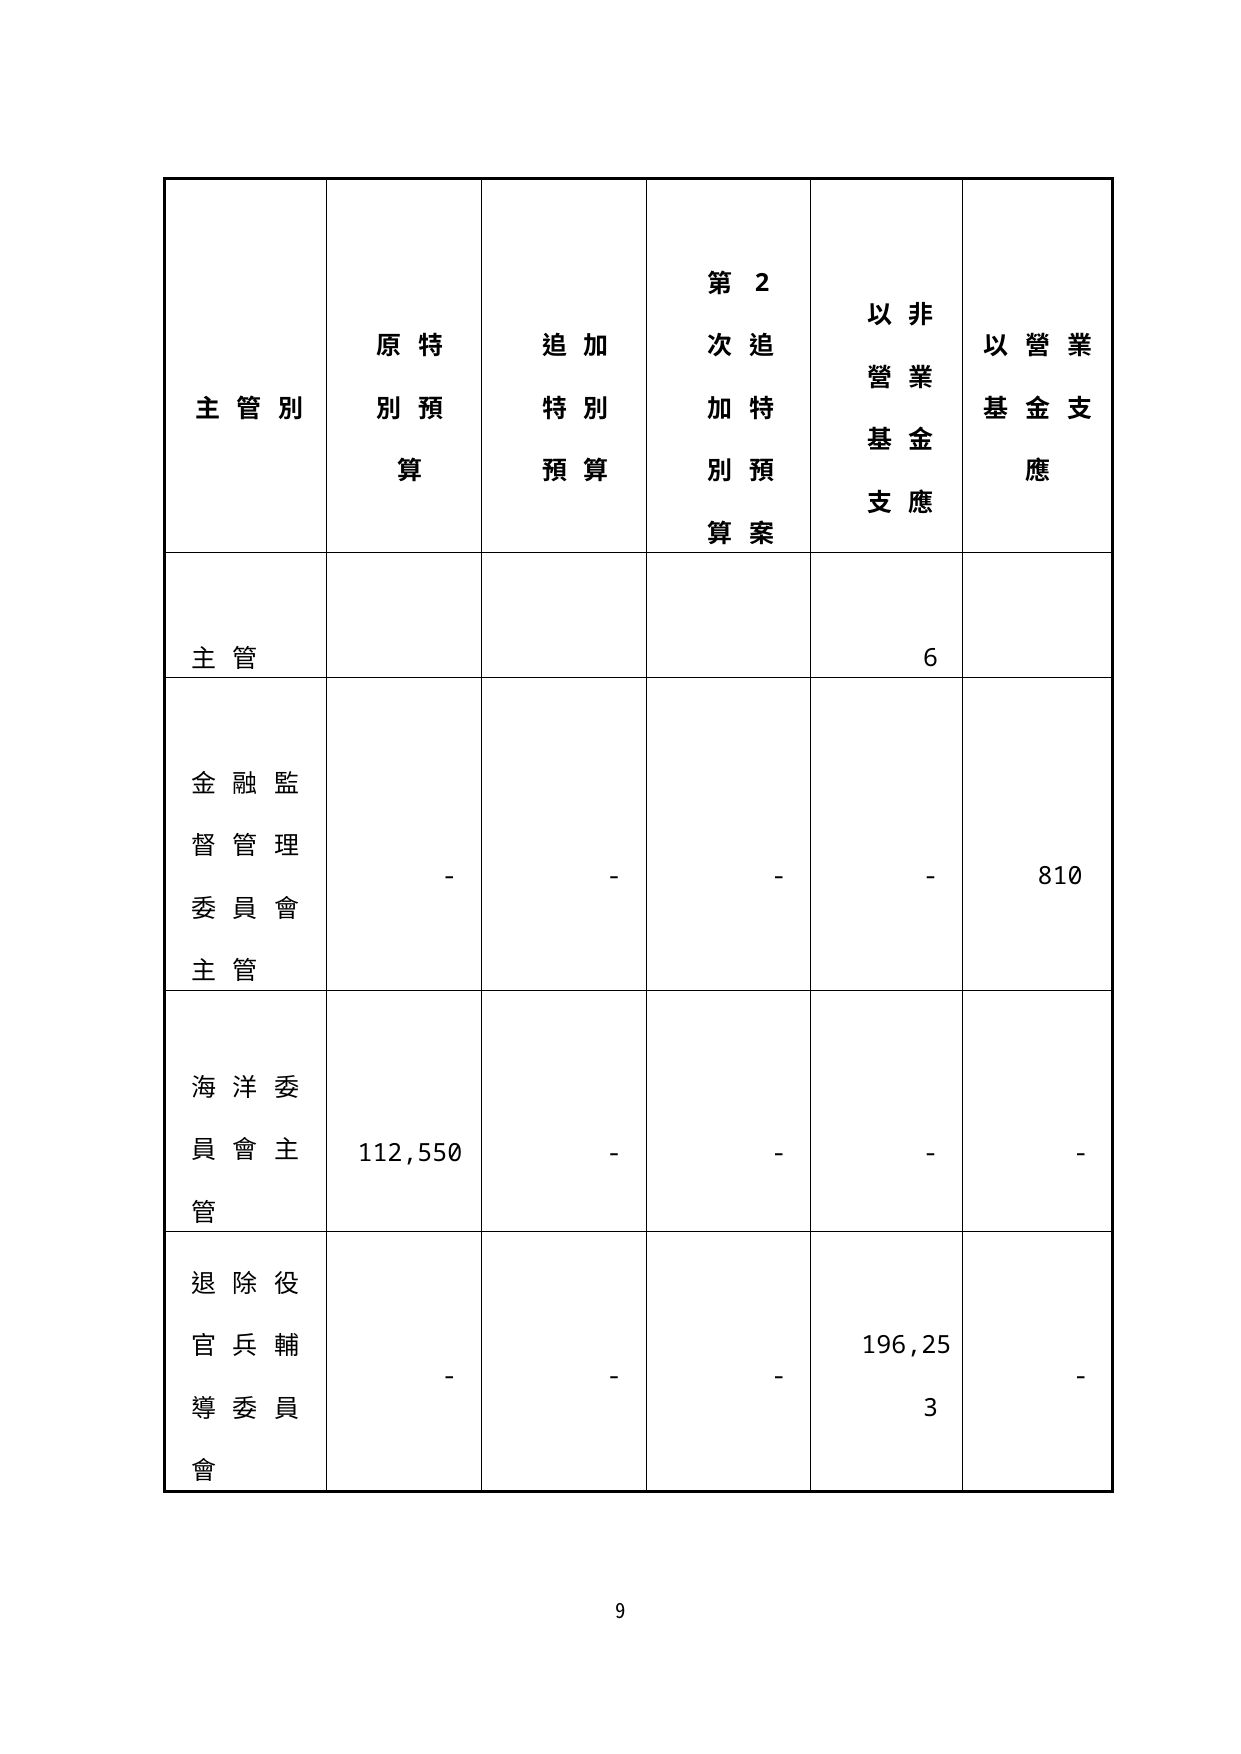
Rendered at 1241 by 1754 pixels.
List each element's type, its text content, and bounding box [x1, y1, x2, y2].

table_header 以營業基金支應 [963, 180, 1111, 552]
table_cell - [482, 553, 646, 677]
table_header 以非營業基金支應 [811, 180, 962, 552]
table_cell 6 [811, 553, 962, 677]
table_cell 金融監督管理委員會主管 [166, 678, 326, 990]
table_cell - [811, 991, 962, 1231]
table_cell - [482, 678, 646, 990]
table_cell 112,550 [327, 991, 481, 1231]
table_cell - [647, 553, 810, 677]
table_header 追加特別預算 [482, 180, 646, 552]
table_cell 海洋委員會主管 [166, 991, 326, 1231]
table_cell - [327, 1232, 481, 1490]
table_cell - [482, 991, 646, 1231]
table_cell 主管 [166, 553, 326, 677]
table_cell - [327, 678, 481, 990]
table_cell - [647, 1232, 810, 1490]
table_cell - [963, 991, 1111, 1231]
table_cell 退除役官兵輔導委員會 [166, 1232, 326, 1490]
table_cell - [811, 678, 962, 990]
table_cell - [963, 553, 1111, 677]
table_cell - [482, 1232, 646, 1490]
table_cell - [647, 991, 810, 1231]
table_cell - [963, 1232, 1111, 1490]
table_cell 810 [963, 678, 1111, 990]
table_header 原特別預算 [327, 180, 481, 552]
table_header 第2次追加特別預算案 [647, 180, 810, 552]
table_cell - [327, 553, 481, 677]
table_header 主管別 [166, 180, 326, 552]
table_cell - [647, 678, 810, 990]
table_cell 196,253 [811, 1232, 962, 1490]
